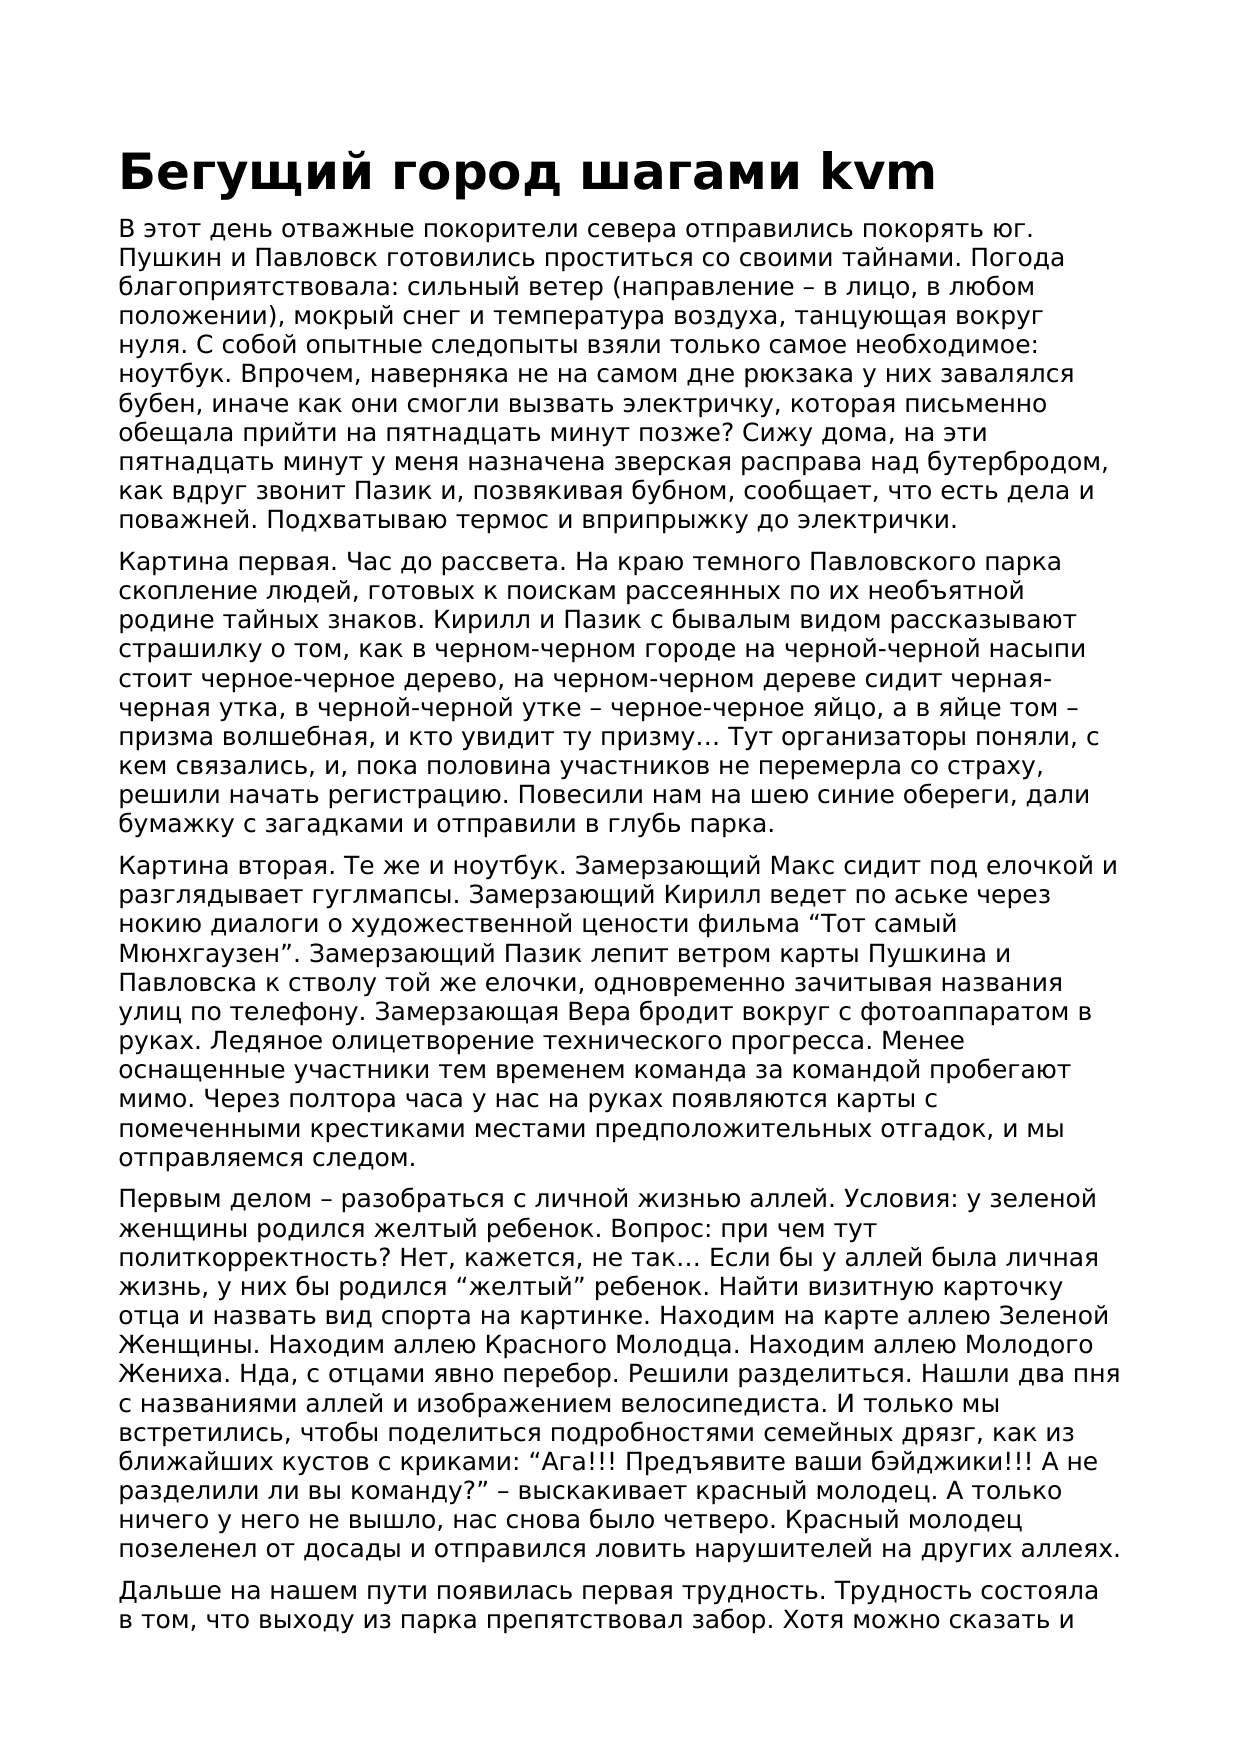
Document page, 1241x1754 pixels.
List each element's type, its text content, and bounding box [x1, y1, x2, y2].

text Первым делом – разобраться с личной жизнью аллей. Условия: у зеленой женщины родился желтый ребенок. Вопрос: при чем тут политкорректность? Нет, кажется, не так… Если бы у аллей была личная жизнь, у них бы родился “желтый” ребенок. Найти визитную карточку отца и назвать вид спорта на картинке. Находим на карте аллею Зеленой Женщины. Находим аллею Красного Молодца. Находим аллею Молодого Жениха. Нда, с отцами явно перебор. Решили разделиться. Нашли два пня с названиями аллей и изображением велосипедиста. И только мы встретились, чтобы поделиться подробностями семейных дрязг, как из ближайших кустов с криками: “Ага!!! Предъявите ваши бэйджики!!! А не разделили ли вы команду?” – выскакивает красный молодец. А только ничего у него не вышло, нас снова было четверо. Красный молодец позеленел от досады и отправился ловить нарушителей на других аллеях. [118, 1185, 1122, 1564]
subtitle Бегущий город шагами kvm [118, 143, 1122, 201]
text Картина первая. Час до рассвета. На краю темного Павловского парка скопление людей, готовых к поискам рассеянных по их необъятной родине тайных знаков. Кирилл и Пазик с бывалым видом рассказывают страшилку о том, как в черном-черном городе на черной-черной насыпи стоит черное-черное дерево, на черном-черном дереве сидит черная-черная утка, в черной-черной утке – черное-черное яйцо, а в яйце том – призма волшебная, и кто увидит ту призму… Тут организаторы поняли, с кем связались, и, пока половина участников не перемерла со страху, решили начать регистрацию. Повесили нам на шею синие обереги, дали бумажку с загадками и отправили в глубь парка. [118, 547, 1122, 839]
text Дальше на нашем пути появилась первая трудность. Трудность состояла в том, что выходу из парка препятствовал забор. Хотя можно сказать и [118, 1576, 1122, 1635]
text Картина вторая. Те же и ноутбук. Замерзающий Макс сидит под елочкой и разглядывает гуглмапсы. Замерзающий Кирилл ведет по аське через нокию диалоги о художественной цености фильма “Тот самый Мюнхгаузен”. Замерзающий Пазик лепит ветром карты Пушкина и Павловска к стволу той же елочки, одновременно зачитывая названия улиц по телефону. Замерзающая Вера бродит вокруг с фотоаппаратом в руках. Ледяное олицетворение технического прогресса. Менее оснащенные участники тем временем команда за командой пробегают мимо. Через полтора часа у нас на руках появляются карты с помеченными крестиками местами предположительных отгадок, и мы отправляемся следом. [118, 851, 1122, 1172]
text В этот день отважные покорители севера отправились покорять юг. Пушкин и Павловск готовились проститься со своими тайнами. Погода благоприятствовала: сильный ветер (направление – в лицо, в любом положении), мокрый снег и температура воздуха, танцующая вокруг нуля. С собой опытные следопыты взяли только самое необходимое: ноутбук. Впрочем, наверняка не на самом дне рюкзака у них завалялся бубен, иначе как они смогли вызвать электричку, которая письменно обещала прийти на пятнадцать минут позже? Сижу дома, на эти пятнадцать минут у меня назначена зверская расправа над бутербродом, как вдруг звонит Пазик и, позвякивая бубном, сообщает, что есть дела и поважней. Подхватываю термос и вприпрыжку до электрички. [118, 214, 1122, 535]
